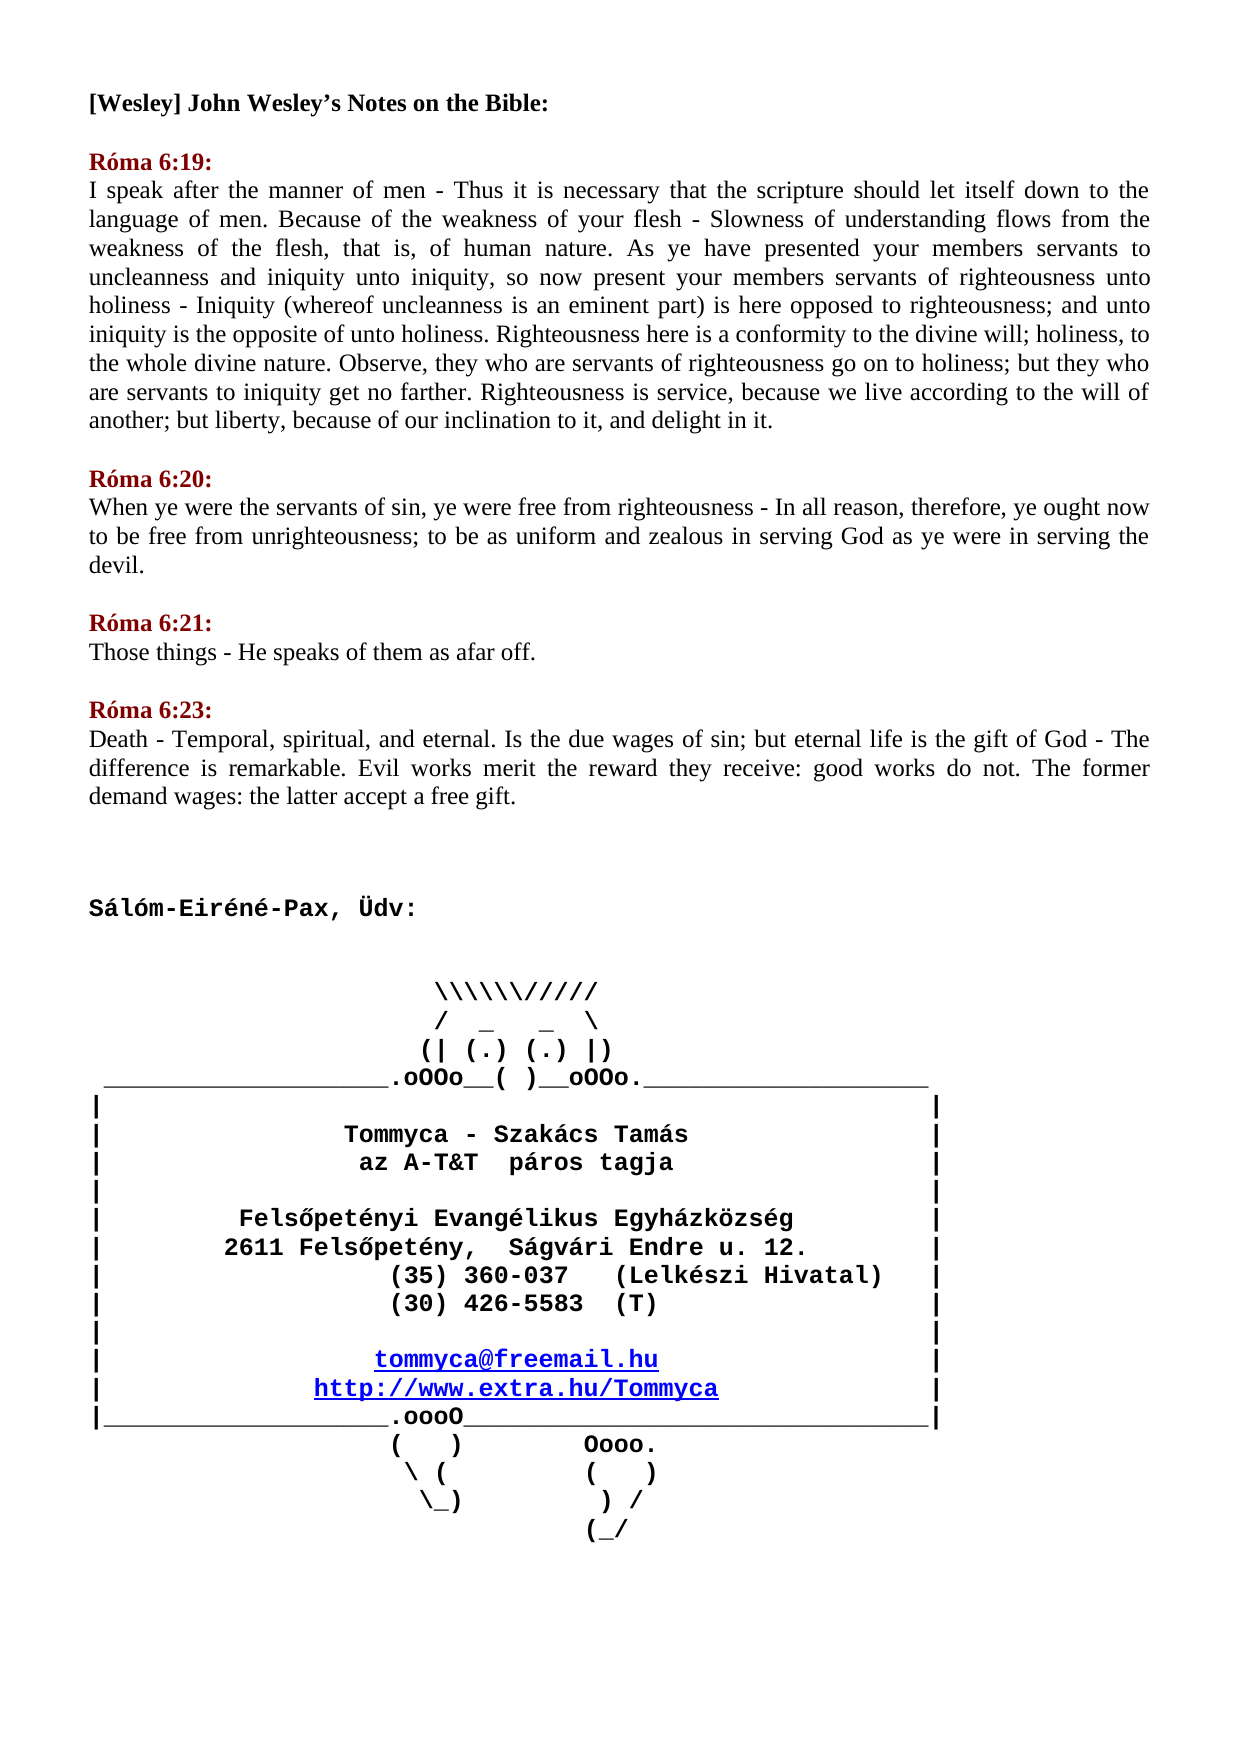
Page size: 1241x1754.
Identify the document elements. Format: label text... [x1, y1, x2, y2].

text I speak after the manner of men - Thus it is necessary that the scripture should let itself down to the language of men. Because of the weakness of your flesh - Slowness of understanding flows from the weakness of the flesh, that is, of human nature. As ye have presented your members servants to uncleanness and iniquity unto iniquity, so now present your members servants of righteousness unto holiness - Iniquity (whereof uncleanness is an eminent part) is here opposed to righteousness; and unto iniquity is the opposite of unto holiness. Righteousness here is a conformity to the divine will; holiness, to the whole divine nature. Observe, they who are servants of righteousness go on to holiness; but they who are servants to iniquity get no farther. Righteousness is service, because we live according to the will of another; but liberty, because of our inclination to it, and delight in it. [88, 176, 1152, 434]
text Róma 6:23: [88, 695, 1152, 724]
text Róma 6:19: [88, 147, 1152, 176]
text [Wesley] John Wesley’s Notes on the Bible: [88, 88, 1152, 117]
text When ye were the servants of sin, ye were free from righteousness - In all reason, therefore, ye ought now to be free from unrighteousness; to be as uniform and zealous in serving God as ye were in serving the devil. [88, 492, 1152, 579]
text \\\\\\///// / _ _ \ (| (.) (.) |) ___________________.oOOo__( )__oOOo.___________________ | | | Tommyca - Szakács Tamás | | az A-T&T páros tagja | | | | Felsőpetényi Evangélikus Egyházközség | | 2611 Felsőpetény, Ságvári Endre u. 12. | | (35) 360-037 (Lelkészi Hivatal) | | (30) 426-5583 (T) | | | | tommyca@freemail.hu | | http://www.extra.hu/Tommyca | |___________________.oooO_______________________________| ( ) Oooo. \ ( ( ) \_) ) / (_/ [88, 980, 1152, 1545]
text Those things - He speaks of them as afar off. [88, 637, 1152, 666]
text Róma 6:20: [88, 464, 1152, 492]
text Sálóm-Eiréné-Pax, Üdv: [88, 895, 1152, 924]
text Death - Temporal, spiritual, and eternal. Is the due wages of sin; but eternal life is the gift of God - The difference is remarkable. Evil works merit the reward they receive: good works do not. The former demand wages: the latter accept a free gift. [88, 724, 1152, 810]
text Róma 6:21: [88, 608, 1152, 637]
